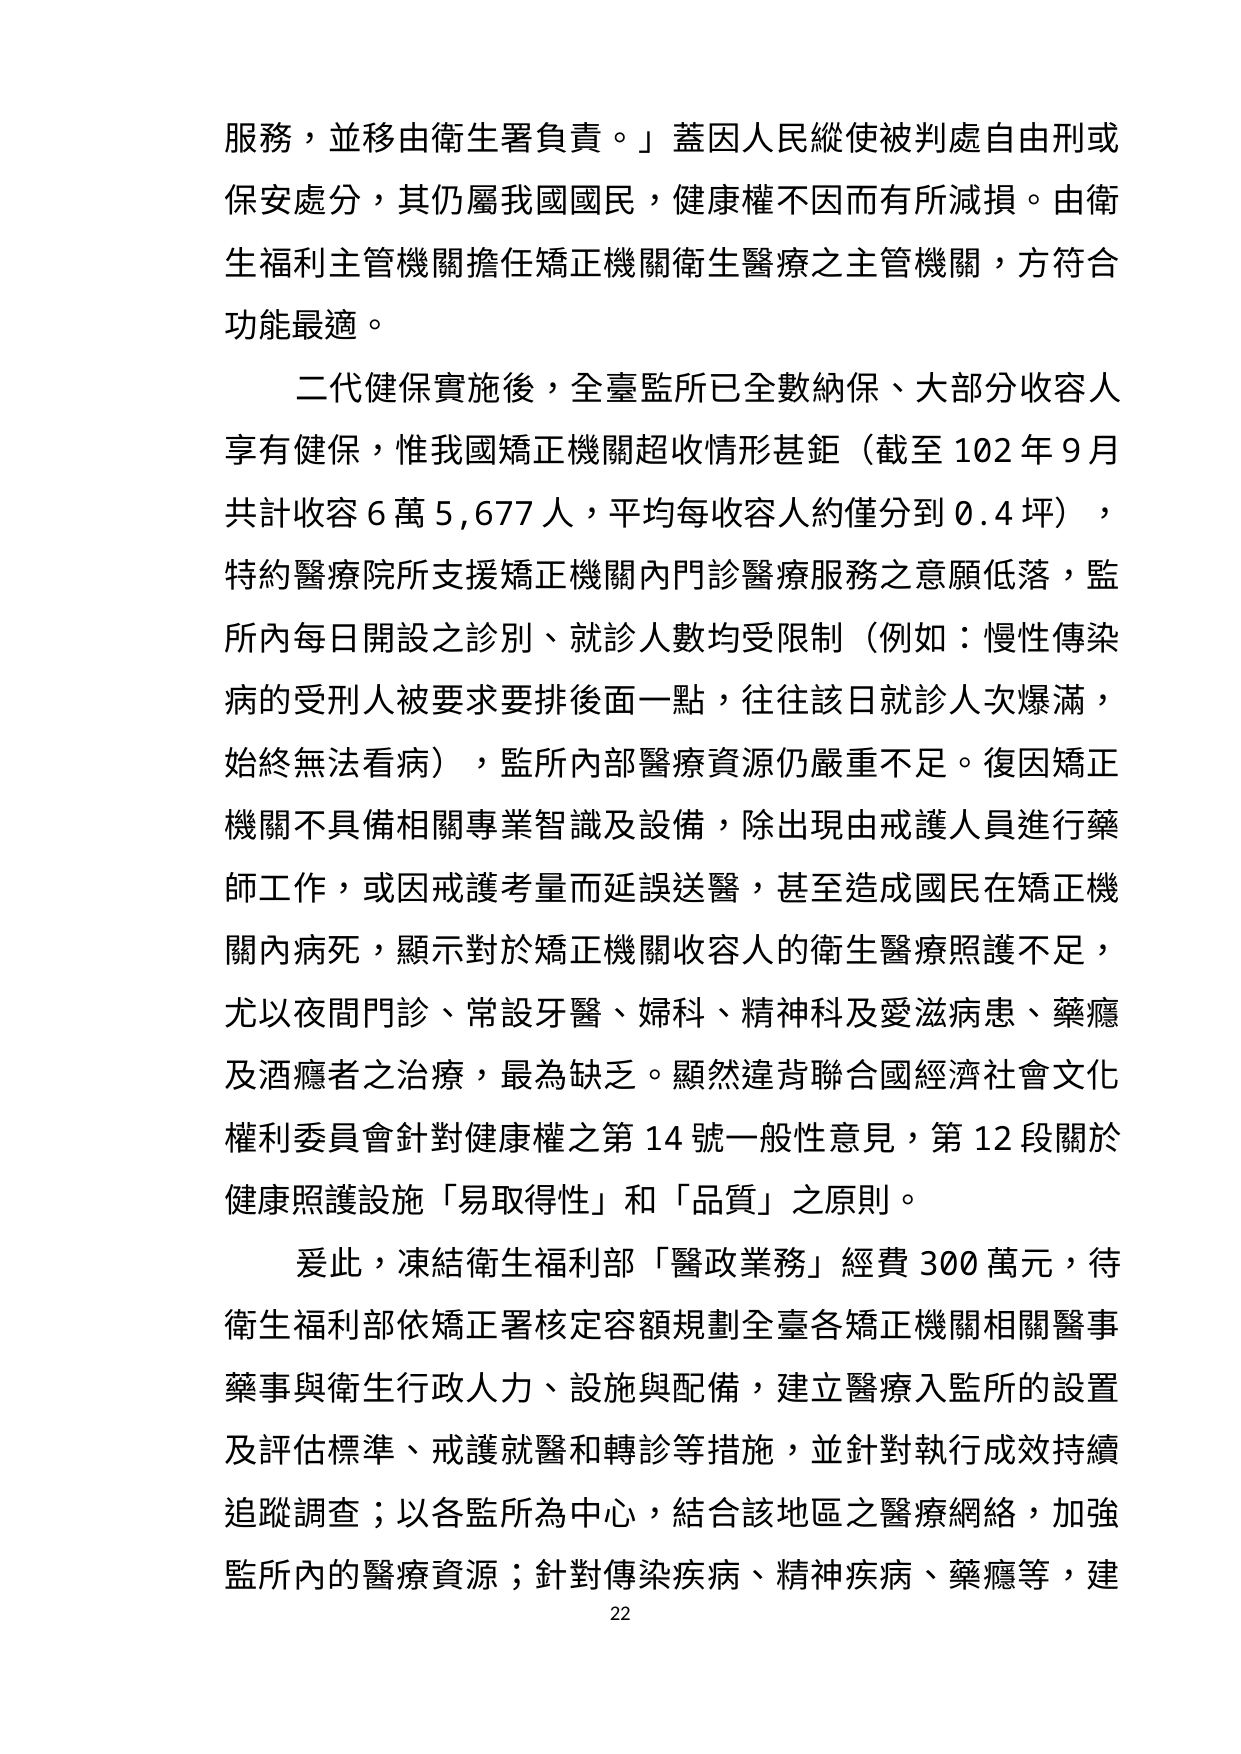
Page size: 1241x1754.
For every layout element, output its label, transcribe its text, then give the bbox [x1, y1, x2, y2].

text 二代健保實施後，全臺監所已全數納保、大部分收容人享有健保，惟我國矯正機關超收情形甚鉅（截至102年9月共計收容6萬5,677人，平均每收容人約僅分到0.4坪），特約醫療院所支援矯正機關內門診醫療服務之意願低落，監所內每日開設之診別、就診人數均受限制（例如：慢性傳染病的受刑人被要求要排後面一點，往往該日就診人次爆滿，始終無法看病），監所內部醫療資源仍嚴重不足。復因矯正機關不具備相關專業智識及設備，除出現由戒護人員進行藥師工作，或因戒護考量而延誤送醫，甚至造成國民在矯正機關內病死，顯示對於矯正機關收容人的衛生醫療照護不足，尤以夜間門診、常設牙醫、婦科、精神科及愛滋病患、藥癮及酒癮者之治療，最為缺乏。顯然違背聯合國經濟社會文化權利委員會針對健康權之第14號一般性意見，第12段關於健康照護設施「易取得性」和「品質」之原則。 [224, 344, 1122, 1219]
text 爰此，凍結衛生福利部「醫政業務」經費300萬元，待衛生福利部依矯正署核定容額規劃全臺各矯正機關相關醫事、藥事與衛生行政人力、設施與配備，建立醫療入監所的設置及評估標準、戒護就醫和轉診等措施，並針對執行成效持續追蹤調查；以各監所為中心，結合該地區之醫療網絡，加強監所內的醫療資源；針對傳染疾病、精神疾病、藥癮等，建立醫療平臺，拉近受刑人於監所內、外之就醫品質；定期檢視、督導各矯正機關生活條件與處遇狀況是否符合衛生醫療標準，提出相關報告，以完備監督與責信之制度，並向提案委員及立法院社會福利及衛生環境委員會報告改善成果，經同意後，始得動支。【72】 [224, 1219, 1122, 1594]
text 服務，並移由衛生署負責。」蓋因人民縱使被判處自由刑或保安處分，其仍屬我國國民，健康權不因而有所減損。由衛生福利主管機關擔任矯正機關衛生醫療之主管機關，方符合功能最適。 [156, 94, 1122, 344]
